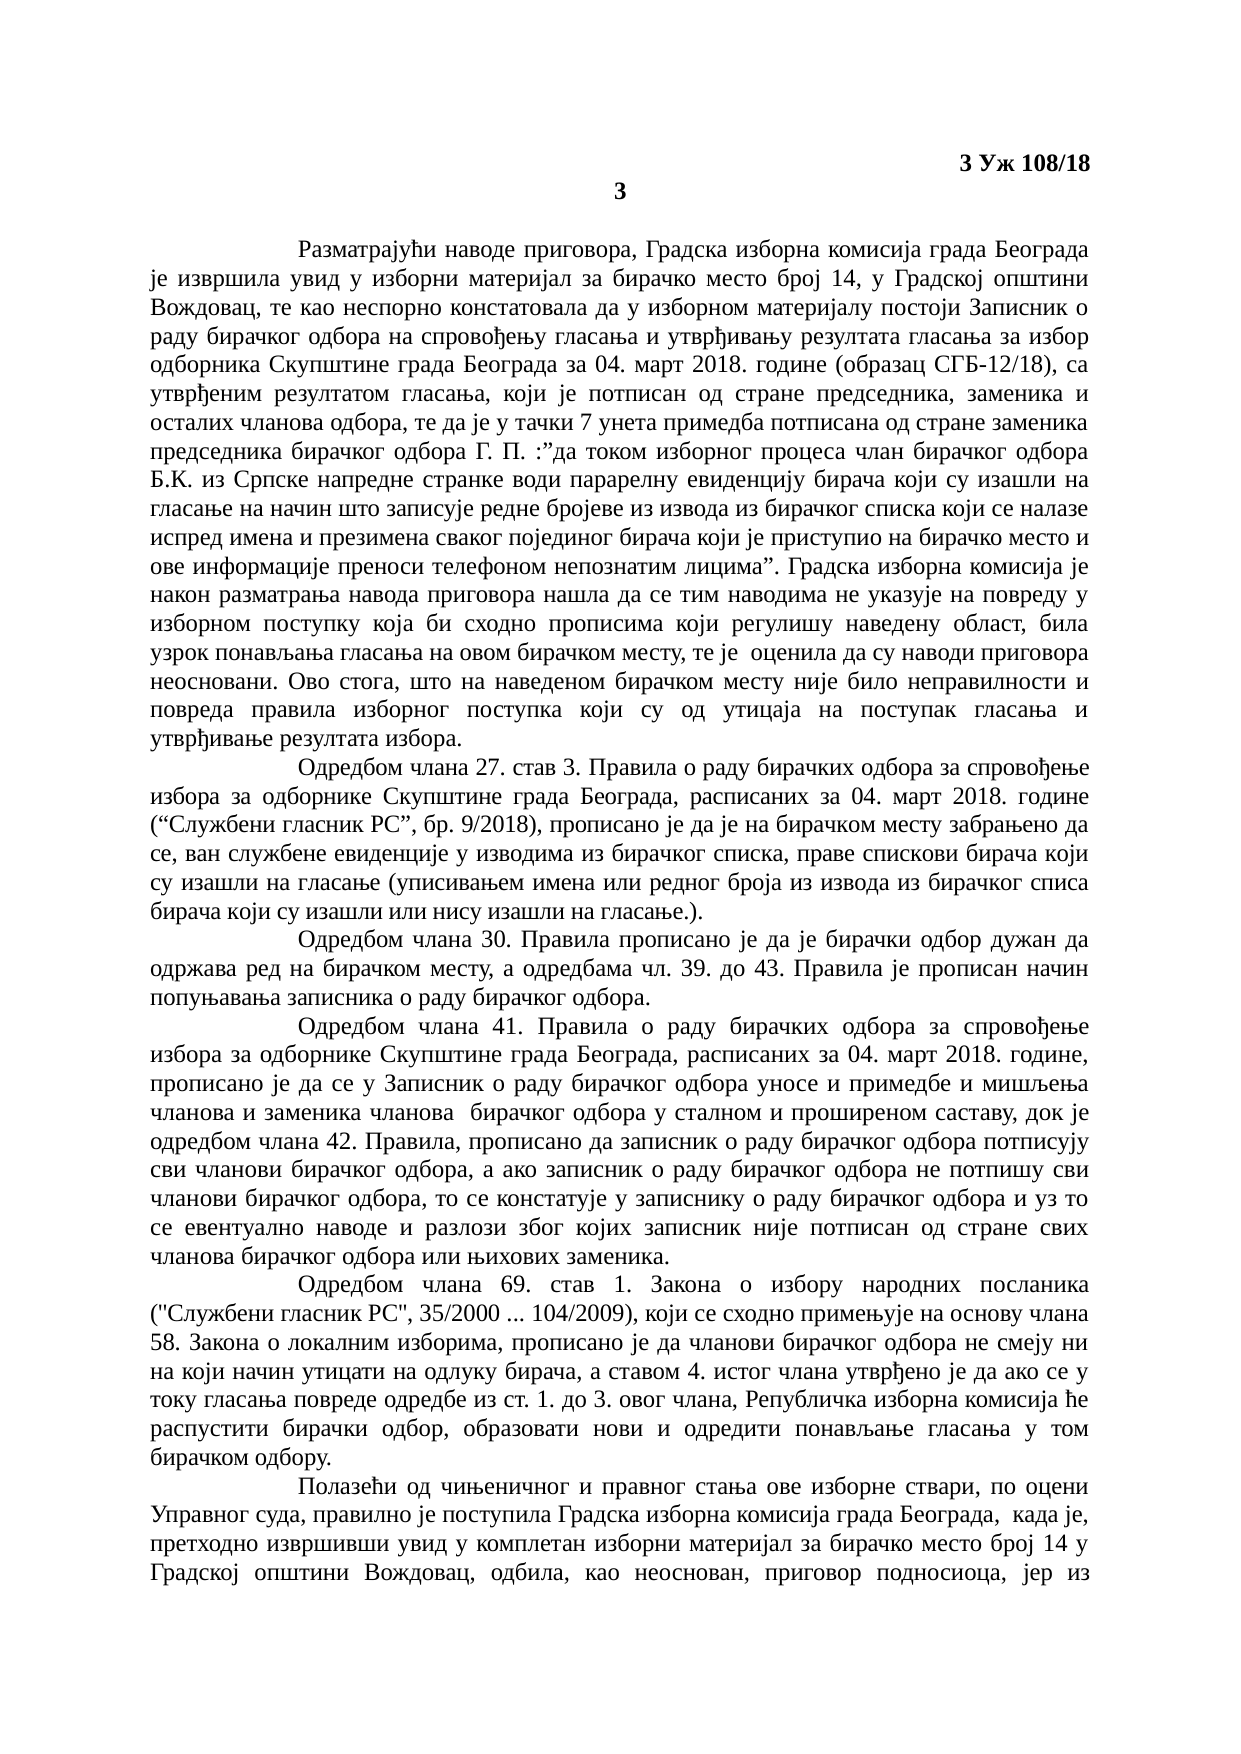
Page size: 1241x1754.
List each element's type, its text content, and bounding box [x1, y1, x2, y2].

text Одредбом члана 27. став 3. Правила о раду бирачких одбора за спровођење избора за одборнике Скупштине града Београда, расписаних за 04. март 2018. године (“Службени гласник РС”, бр. 9/2018), прописано је да је на бирачком месту забрањено да се, ван службене евиденције у изводима из бирачког списка, праве спискови бирача који су изашли на гласање (уписивањем имена или редног броја из извода из бирачког списа бирача који су изашли или нису изашли на гласање.). [150, 752, 1090, 924]
text Одредбом члана 30. Правила прописано је да је бирачки одбор дужан да одржава ред на бирачком месту, а одредбама чл. 39. до 43. Правила је прописан начин попуњавања записника о раду бирачког одбора. [150, 924, 1090, 1011]
text Полазећи од чињеничног и правног стања ове изборне ствари, по оцени Управног суда, правилно је поступила Градска изборна комисија града Београда, када је, претходно извршивши увид у комплетан изборни материјал за бирачко место број 14 у Градској општини Вождовац, одбила, као неоснован, приговор подносиоца, јер из [150, 1471, 1090, 1586]
text Одредбом члана 41. Правила о раду бирачких одбора за спровођење избора за одборнике Скупштине града Београда, расписаних за 04. март 2018. године, прописано је да се у Записник о раду бирачког одбора уносе и примедбе и мишљења чланова и заменика чланова бирачког одбора у сталном и проширеном саставу, док је одредбом члана 42. Правила, прописано да записник о раду бирачког одбора потписују сви чланови бирачког одбора, а ако записник о раду бирачког одбора не потпишу сви чланови бирачког одбора, то се констатује у записнику о раду бирачког одбора и уз то се евентуално наводе и разлози због којих записник није потписан од стране свих чланова бирачког одбора или њихових заменика. [150, 1011, 1090, 1269]
text Одредбом члана 69. став 1. Закона о избору народних посланика (''Службени гласник РС'', 35/2000 ... 104/2009), који се сходно примењује на основу члана 58. Закона о локалним изборима, прописано је да чланови бирачког одбора не смеју ни на који начин утицати на одлуку бирача, а ставом 4. истог члана утврђено је да ако се у току гласања повреде одредбе из ст. 1. до 3. овог члана, Републичка изборна комисија ће распустити бирачки одбор, образовати нови и одредити понављање гласања у том бирачком одбору. [150, 1269, 1090, 1471]
text Разматрајући наводе приговора, Градска изборна комисија града Београда је извршила увид у изборни материјал за бирачко место број 14, у Градској општини Вождовац, те као неспорно констатовала да у изборном материјалу постоји Записник о раду бирачког одбора на спровођењу гласања и утврђивању резултата гласања за избор одборника Скупштине града Београда за 04. март 2018. године (образац СГБ-12/18), са утврђеним резултатом гласања, који је потписан од стране председника, заменика и осталих чланова одбора, те да је у тачки 7 унета примедба потписана од стране заменика председника бирачког одбора Г. П. :”да током изборног процеса члан бирачког одбора Б.К. из Српске напредне странке води парарелну евиденцију бирача који су изашли на гласање на начин што записује редне бројеве из извода из бирачког списка који се налазе испред имена и презимена сваког појединог бирача који је приступио на бирачко место и ове информације преноси телефоном непознатим лицима”. Градска изборна комисија је након разматрања навода приговора нашла да се тим наводима не указује на повреду у изборном поступку која би сходно прописима који регулишу наведену област, била узрок понављања гласања на овом бирачком месту, те је оценила да су наводи приговора неосновани. Ово стога, што на наведеном бирачком месту није било неправилности и повреда правила изборног поступка који су од утицаја на поступак гласања и утврђивање резултата избора. [150, 234, 1090, 752]
